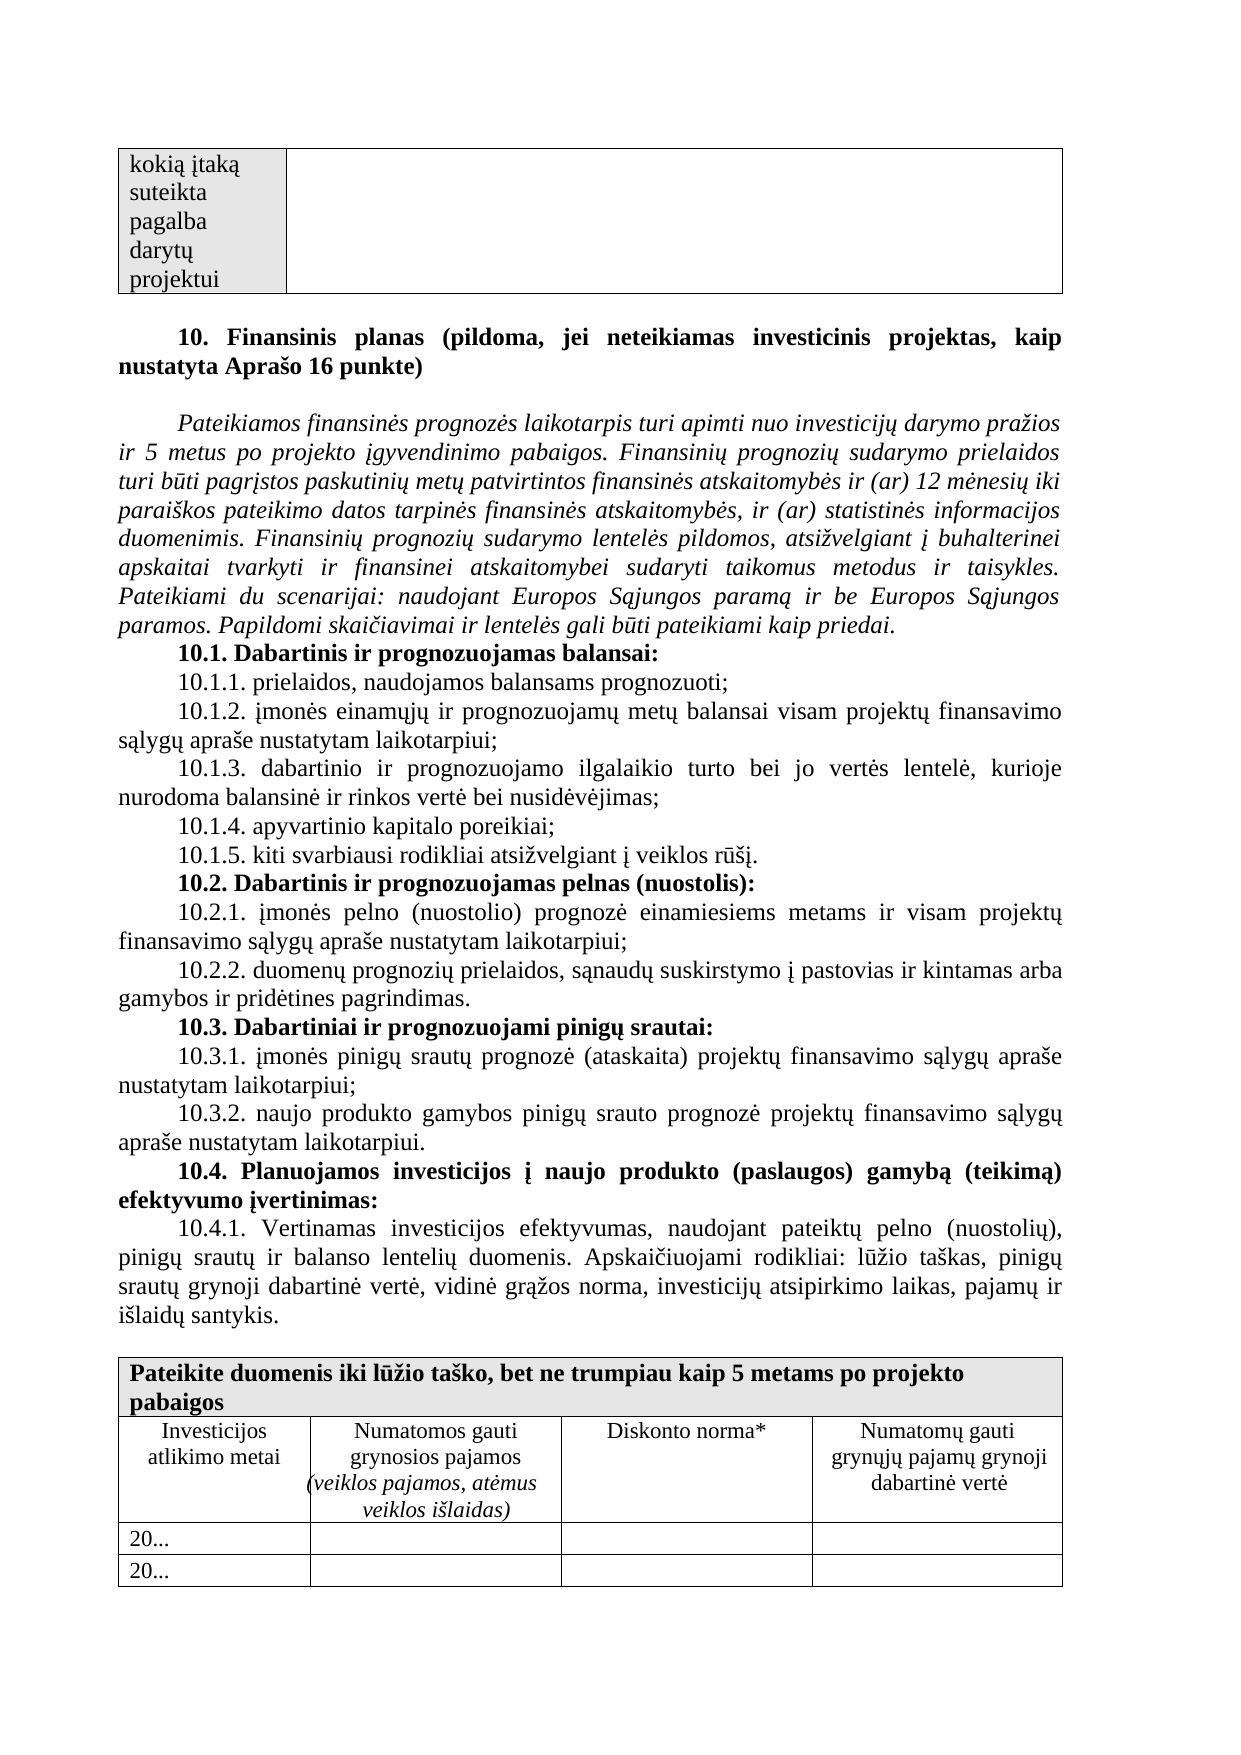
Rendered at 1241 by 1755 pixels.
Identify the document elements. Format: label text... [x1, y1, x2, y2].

table_cell [287, 149, 1062, 292]
table_cell [562, 1523, 812, 1554]
text 10.2.2. duomenų prognozių prielaidos, sąnaudų suskirstymo į pastovias ir kintamas arba gamybos ir pridėtines pagrindimas. [118, 955, 1063, 1012]
table_cell [311, 1555, 561, 1586]
table_cell kokią įtaką suteikta pagalba darytų projektui [119, 149, 286, 292]
text 10.3. Dabartiniai ir prognozuojami pinigų srautai: [118, 1012, 1063, 1041]
text Pateikiamos finansinės prognozės laikotarpis turi apimti nuo investicijų darymo pražios ir 5 metus po projekto įgyvendinimo pabaigos. Finansinių prognozių sudarymo prielaidos turi būti pagrįstos paskutinių metų patvirtintos finansinės atskaitomybės ir (ar) 12 mėnesių iki paraiškos pateikimo datos tarpinės finansinės atskaitomybės, ir (ar) statistinės informacijos duomenimis. Finansinių prognozių sudarymo lentelės pildomos, atsižvelgiant į buhalterinei apskaitai tvarkyti ir finansinei atskaitomybei sudaryti taikomus metodus ir taisykles. Pateikiami du scenarijai: naudojant Europos Sąjungos paramą ir be Europos Sąjungos paramos. Papildomi skaičiavimai ir lentelės gali būti pateikiami kaip priedai. [118, 408, 1063, 638]
text 10.4.1. Vertinamas investicijos efektyvumas, naudojant pateiktų pelno (nuostolių), pinigų srautų ir balanso lentelių duomenis. Apskaičiuojami rodikliai: lūžio taškas, pinigų srautų grynoji dabartinė vertė, vidinė grąžos norma, investicijų atsipirkimo laikas, pajamų ir išlaidų santykis. [118, 1213, 1063, 1328]
table_cell 20... [119, 1555, 310, 1586]
table_cell 20... [119, 1523, 310, 1554]
text 10.3.1. įmonės pinigų srautų prognozė (ataskaita) projektų finansavimo sąlygų apraše nustatytam laikotarpiui; [118, 1041, 1063, 1098]
table_cell [311, 1523, 561, 1554]
text 10.1.5. kiti svarbiausi rodikliai atsižvelgiant į veiklos rūšį. [118, 840, 1063, 868]
table_cell Numatomos gauti grynosios pajamos (veiklos pajamos, atėmus veiklos išlaidas) [311, 1417, 561, 1522]
table_cell Diskonto norma* [562, 1417, 812, 1522]
table_cell [813, 1523, 1062, 1554]
text 10.1. Dabartinis ir prognozuojamas balansai: [118, 638, 1063, 667]
table_cell [813, 1555, 1062, 1586]
text 10.1.3. dabartinio ir prognozuojamo ilgalaikio turto bei jo vertės lentelė, kurioje nurodoma balansinė ir rinkos vertė bei nusidėvėjimas; [118, 753, 1063, 811]
text 10. Finansinis planas (pildoma, jei neteikiamas investicinis projektas, kaip nustatyta Aprašo 16 punkte) [118, 322, 1063, 380]
table_cell Numatomų gauti grynųjų pajamų grynoji dabartinė vertė [813, 1417, 1062, 1522]
text 10.2. Dabartinis ir prognozuojamas pelnas (nuostolis): [118, 868, 1063, 897]
table_cell Investicijos atlikimo metai [119, 1417, 310, 1522]
text 10.1.4. apyvartinio kapitalo poreikiai; [118, 811, 1063, 840]
text 10.3.2. naujo produkto gamybos pinigų srauto prognozė projektų finansavimo sąlygų apraše nustatytam laikotarpiui. [118, 1098, 1063, 1156]
text 10.2.1. įmonės pelno (nuostolio) prognozė einamiesiems metams ir visam projektų finansavimo sąlygų apraše nustatytam laikotarpiui; [118, 897, 1063, 955]
text 10.1.2. įmonės einamųjų ir prognozuojamų metų balansai visam projektų finansavimo sąlygų apraše nustatytam laikotarpiui; [118, 696, 1063, 753]
table_header Pateikite duomenis iki lūžio taško, bet ne trumpiau kaip 5 metams po projekto pabaigos [119, 1358, 1062, 1416]
table_cell [562, 1555, 812, 1586]
text 10.1.1. prielaidos, naudojamos balansams prognozuoti; [118, 667, 1063, 696]
text 10.4. Planuojamos investicijos į naujo produkto (paslaugos) gamybą (teikimą) efektyvumo įvertinimas: [118, 1156, 1063, 1213]
